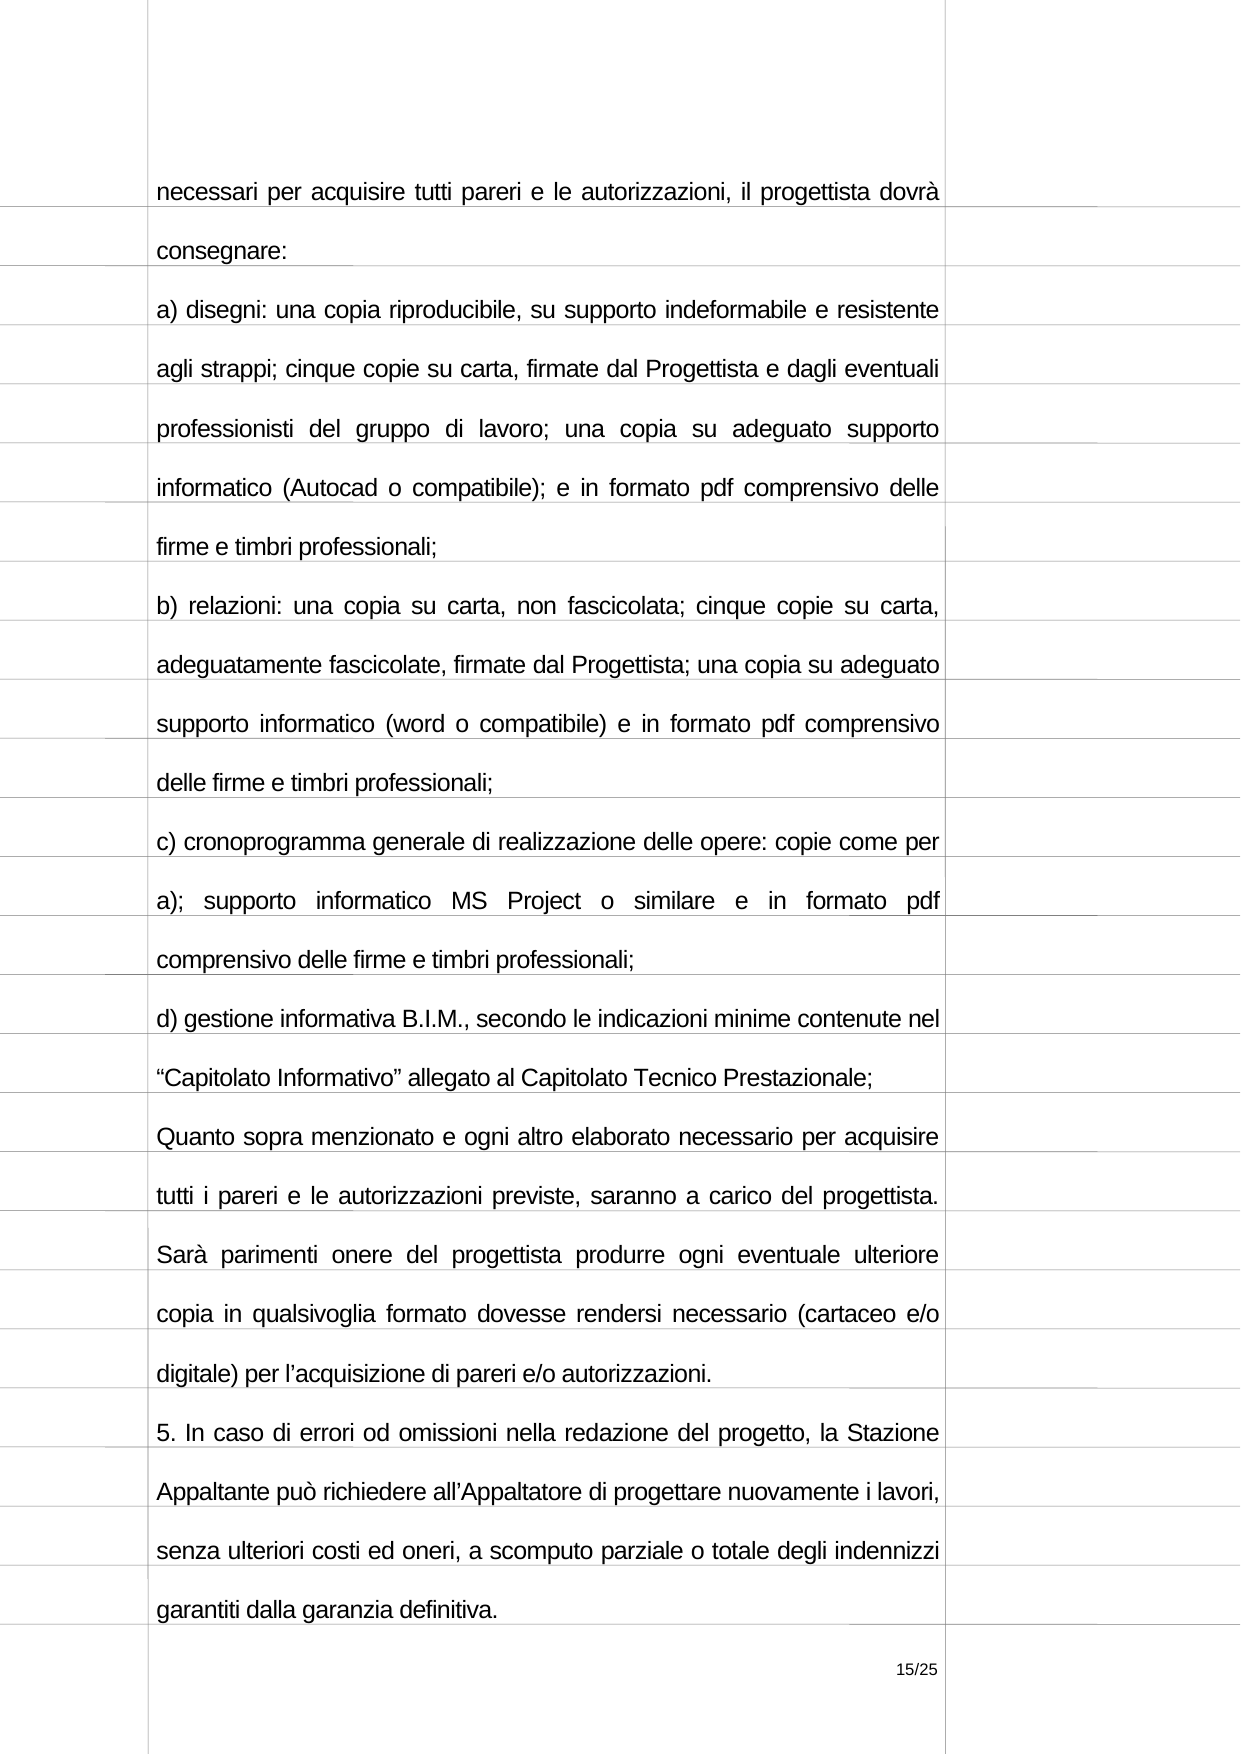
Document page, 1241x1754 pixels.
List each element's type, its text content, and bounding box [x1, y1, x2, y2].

text tutti i pareri e le autorizzazioni previste, saranno a carico del progettista. [156, 1152, 941, 1210]
text consegnare: [156, 207, 941, 265]
text senza ulteriori costi ed oneri, a scomputo parziale o totale degli indennizzi [156, 1507, 941, 1564]
text d) gestione informativa B.I.M., secondo le indicazioni minime contenute nel [156, 980, 941, 1033]
text “Capitolato Informativo” allegato al Capitolato Tecnico Prestazionale; [156, 1034, 941, 1092]
text a) disegni: una copia riproducibile, su supporto indeformabile e resistente [156, 272, 941, 324]
text informatico (Autocad o compatibile); e in formato pdf comprensivo delle [156, 444, 941, 501]
text Appaltante può richiedere all’Appaltatore di progettare nuovamente i lavori, [156, 1448, 941, 1505]
text a); supporto informatico MS Project o similare e in formato pdf [156, 857, 941, 915]
text 5. In caso di errori od omissioni nella redazione del progetto, la Stazione [156, 1394, 941, 1446]
text comprensivo delle firme e timbri professionali; [156, 916, 941, 974]
text Quanto sopra menzionato e ogni altro elaborato necessario per acquisire [156, 1098, 941, 1151]
text firme e timbri professionali; [156, 503, 941, 560]
text supporto informatico (word o compatibile) e in formato pdf comprensivo [156, 680, 941, 738]
text agli strappi; cinque copie su carta, firmate dal Progettista e dagli eventuali [156, 326, 941, 383]
text delle firme e timbri professionali; [156, 739, 941, 797]
text c) cronoprogramma generale di realizzazione delle opere: copie come per [156, 803, 941, 856]
text b) relazioni: una copia su carta, non fascicolata; cinque copie su carta, [156, 567, 941, 619]
text [156, 1093, 941, 1098]
text professionisti del gruppo di lavoro; una copia su adeguato supporto [156, 385, 941, 442]
text adeguatamente fascicolate, firmate dal Progettista; una copia su adeguato [156, 621, 941, 678]
text digitale) per l’acquisizione di pareri e/o autorizzazioni. [156, 1330, 941, 1387]
text garantiti dalla garanzia definitiva. [156, 1566, 941, 1623]
text [156, 975, 941, 980]
text Sarà parimenti onere del progettista produrre ogni eventuale ulteriore [156, 1212, 941, 1269]
text copia in qualsivoglia formato dovesse rendersi necessario (cartaceo e/o [156, 1271, 941, 1328]
text necessari per acquisire tutti pareri e le autorizzazioni, il progettista dovrà [156, 153, 941, 206]
